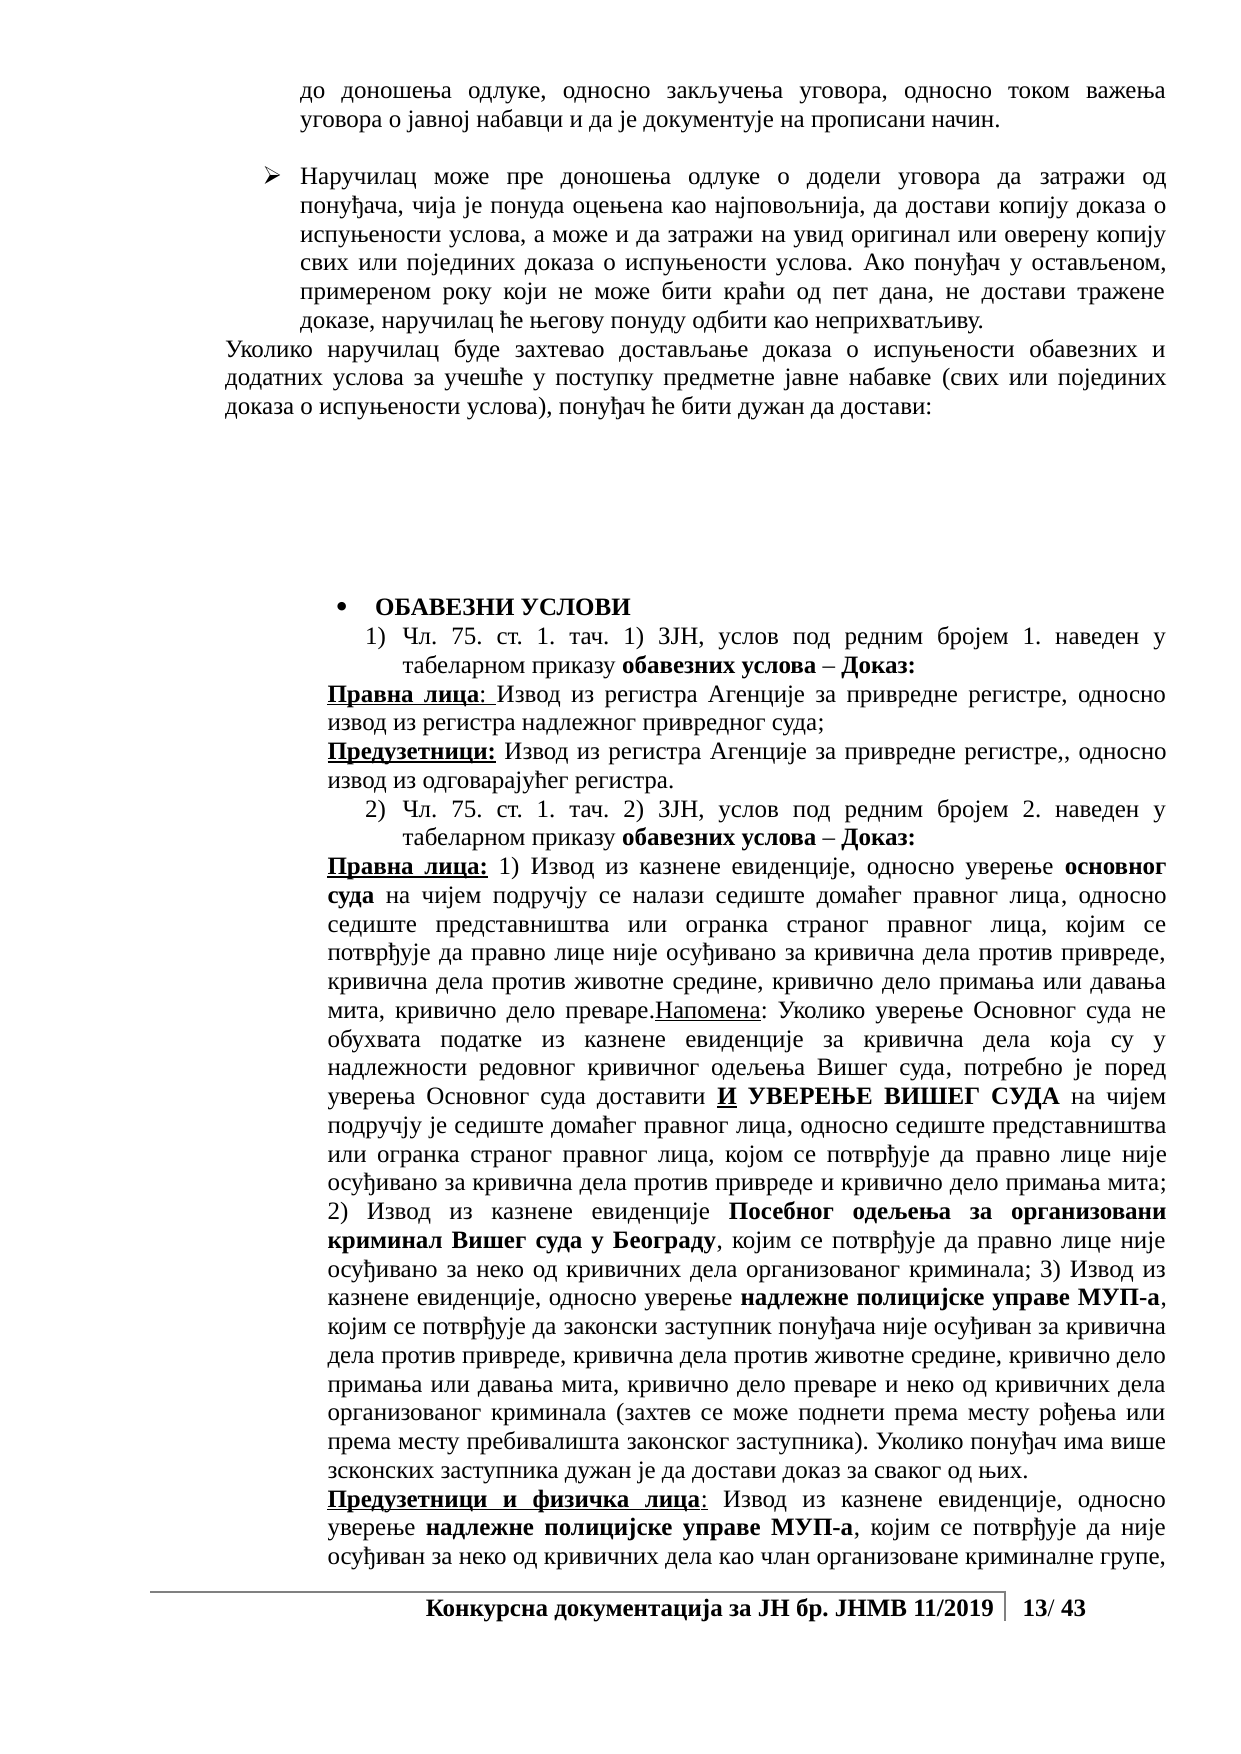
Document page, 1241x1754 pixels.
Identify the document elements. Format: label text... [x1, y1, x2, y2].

list до доношења одлуке, односно закључења уговора, односно током важења уговора о јавној набавци и да је документује на прописани начин. [262, 75, 1167, 132]
list Предузетници и физичка лица: Извод из казнене евиденције, односно уверење надлежне полицијске управе МУП-а, којим се потврђује да није осуђиван за неко од кривичних дела као члан организоване криминалне групе, [327, 1484, 1167, 1570]
list Правна лица: 1) Извод из казнене евиденције, односно уверењe основног суда на чијем подручју се налази седиште домаћег правног лица, односно седиште представништва или огранка страног правног лица, којим се потврђује да правно лице није осуђивано за кривична дела против привреде, кривична дела против животне средине, кривично дело примања или давања мита, кривично дело преваре.Напомена: Уколико уверење Основног суда не обухвата податке из казнене евиденције за кривична дела која су у надлежности редовног кривичног одељења Вишег суда, потребно је поред уверења Основног суда доставити И УВЕРЕЊЕ ВИШЕГ СУДА на чијем подручју је седиште домаћег правног лица, односно седиште представништва или огранка страног правног лица, којом се потврђује да правно лице није осуђивано за кривична дела против привреде и кривично дело примања мита; 2) Извод из казнене евиденције Посебног одељења за организовани криминал Вишег суда у Београду, којим се потврђује да правно лице није осуђивано за неко од кривичних дела организованог криминала; 3) Извод из казнене евиденције, односно уверење надлежне полицијске управе МУП-а, којим се потврђује да законски заступник понуђача није осуђиван за кривична дела против привреде, кривична дела против животне средине, кривично дело примања или давања мита, кривично дело преваре и неко од кривичних дела организованог криминала (захтев се може поднети према месту рођења или према месту пребивалишта законског заступника). Уколико понуђач има више зсконских заступника дужан је да достави доказ за сваког од њих. [327, 851, 1167, 1484]
list Предузетници: Извод из регистра Агенције за привредне регистре,, односно извод из одговарајућег регистра. [327, 736, 1167, 794]
list Чл. 75. ст. 1. тач. 2) ЗЈН, услов под редним бројем 2. наведен у табеларном приказу обавезних услова – Доказ: [365, 794, 1167, 851]
list Чл. 75. ст. 1. тач. 1) ЗЈН, услов под редним бројем 1. наведен у табеларном приказу обавезних услова – Доказ: [365, 621, 1167, 679]
list Правна лица: Извод из регистра Агенције за привредне регистре, односно извод из регистра надлежног привредног суда; [327, 679, 1167, 736]
list ОБАВЕЗНИ УСЛОВИ [337, 592, 1167, 621]
list Уколико наручилац буде захтевао достављање доказа о испуњености обавезних и додатних услова за учешће у поступку предметне јавне набавке (свих или појединих доказа о испуњености услова), понуђач ће бити дужан да достави: [225, 334, 1167, 420]
list Наручилац може пре доношења одлуке о додели уговора да затражи од понуђача, чија је понуда оцењена као најповољнија, да достави копију доказа о испуњености услова, а може и да затражи на увид оригинал или оверену копију свих или појединих доказа о испуњености услова. Ако понуђач у остављеном, примереном року који не може бити краћи од пет дана, не достави тражене доказе, наручилац ће његову понуду одбити као неприхватљиву. [262, 161, 1167, 334]
